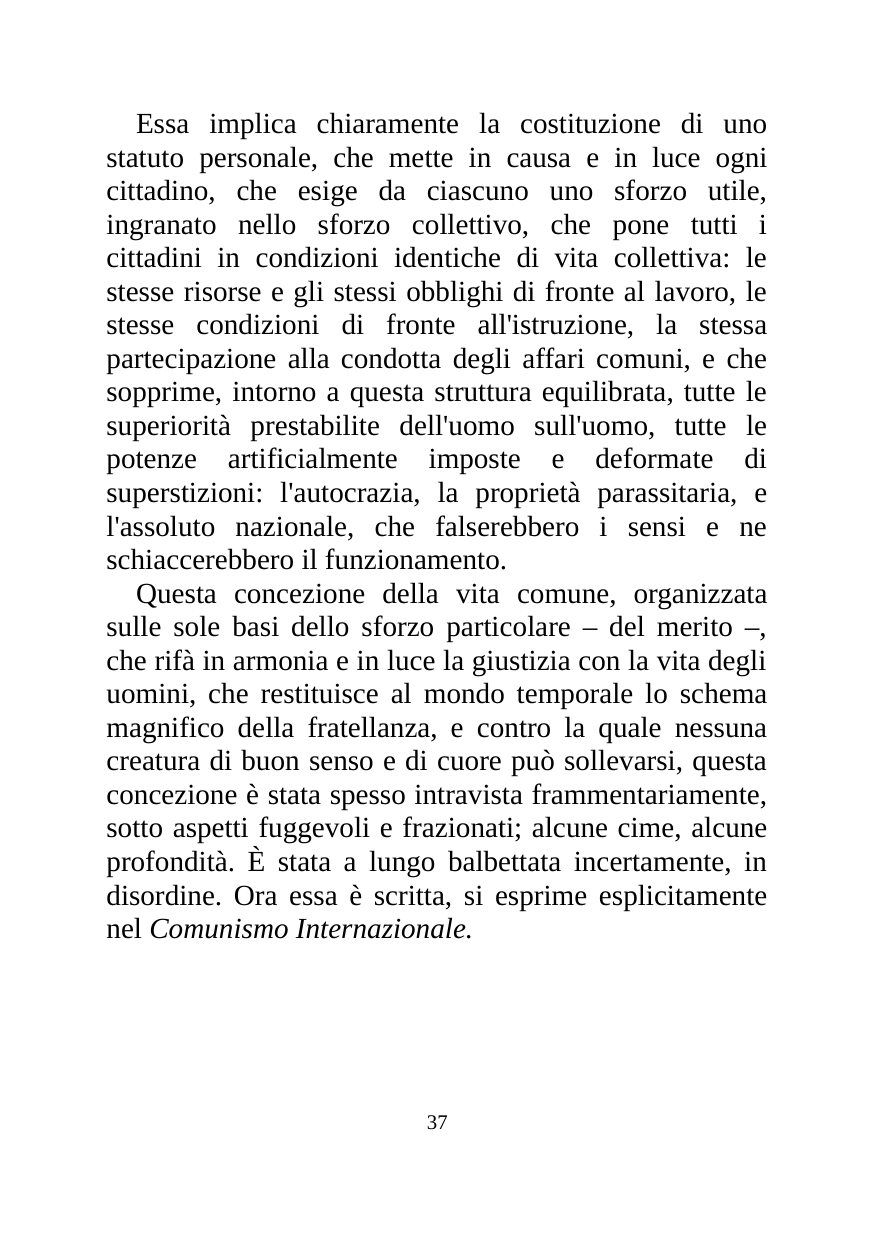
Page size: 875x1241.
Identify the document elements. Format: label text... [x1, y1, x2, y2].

text Questa concezione della vita comune, organizzata sulle sole basi dello sforzo particolare – del merito –, che rifà in armonia e in luce la giustizia con la vita degli uomini, che restituisce al mondo temporale lo schema magnifico della fratellanza, e contro la quale nessuna creatura di buon senso e di cuore può sollevarsi, questa concezione è stata spesso intravista frammentariamente, sotto aspetti fuggevoli e frazionati; alcune cime, alcune profondità. È stata a lungo balbettata incertamente, in disordine. Ora essa è scritta, si esprime esplicitamente nel Comunismo Internazionale. [106, 576, 768, 945]
text Essa implica chiaramente la costituzione di uno statuto personale, che mette in causa e in luce ogni cittadino, che esige da ciascuno uno sforzo utile, ingranato nello sforzo collettivo, che pone tutti i cittadini in condizioni identiche di vita collettiva: le stesse risorse e gli stessi obblighi di fronte al lavoro, le stesse condizioni di fronte all'istruzione, la stessa partecipazione alla condotta degli affari comuni, e che sopprime, intorno a questa struttura equilibrata, tutte le superiorità prestabilite dell'uomo sull'uomo, tutte le potenze artificialmente imposte e deformate di superstizioni: l'autocrazia, la proprietà parassitaria, e l'assoluto nazionale, che falserebbero i sensi e ne schiaccerebbero il funzionamento. [106, 106, 768, 576]
